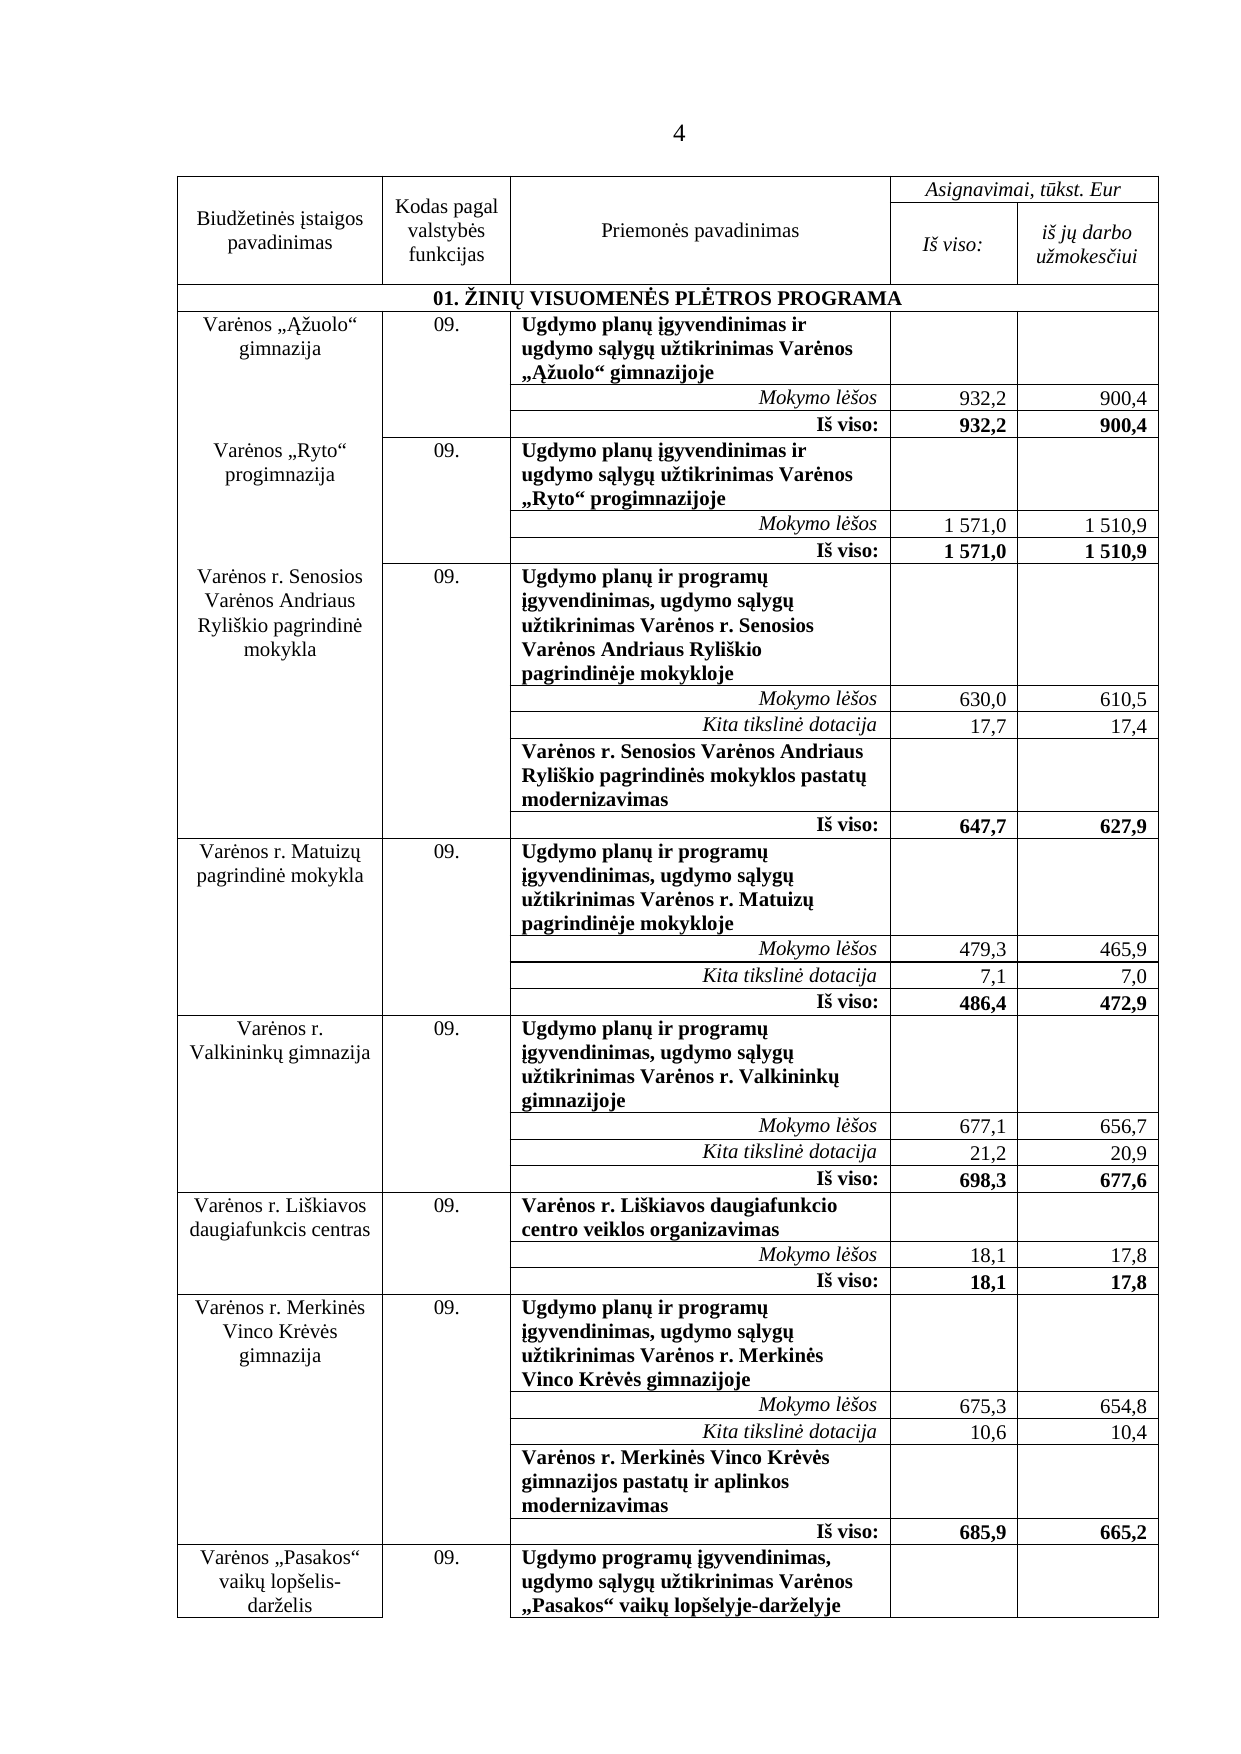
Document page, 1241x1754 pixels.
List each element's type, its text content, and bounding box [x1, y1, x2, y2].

table_cell Varėnos „Ąžuolo“ gimnazija [178, 312, 382, 437]
table_cell [891, 739, 1017, 811]
table_cell Varėnos „Ryto“ progimnazija [178, 437, 382, 563]
table_cell [1159, 384, 1181, 410]
table_cell [1159, 1518, 1181, 1544]
table_cell 10,6 [891, 1419, 1017, 1444]
table_cell Ugdymo planų įgyvendinimas ir ugdymo sąlygų užtikrinimas Varėnos „Ąžuolo“ gimnazijoje [511, 312, 890, 384]
table_cell Ugdymo planų ir programų įgyvendinimas, ugdymo sąlygų užtikrinimas Varėnos r. Merkinės Vinco Krėvės gimnazijoje [511, 1295, 890, 1391]
table_cell 17,8 [1018, 1268, 1158, 1294]
table_cell 630,0 [891, 686, 1017, 711]
table_cell [1159, 410, 1181, 437]
table_cell 09. [383, 1545, 510, 1617]
table_header Biudžetinės įstaigos pavadinimas [178, 177, 382, 284]
table_cell [383, 1241, 510, 1267]
table_cell [1159, 1015, 1181, 1112]
table_cell 486,4 [891, 989, 1017, 1014]
table_cell [1018, 1193, 1158, 1241]
table_cell 09. [383, 312, 510, 384]
table_cell Ugdymo programų įgyvendinimas, ugdymo sąlygų užtikrinimas Varėnos „Pasakos“ vaikų lopšelyje-darželyje [511, 1545, 890, 1617]
table_cell Iš viso: [511, 1519, 890, 1544]
table_cell 17,4 [1018, 712, 1158, 738]
table_cell Iš viso: [511, 1166, 890, 1192]
table_cell 677,6 [1018, 1166, 1158, 1192]
table_cell 685,9 [891, 1519, 1017, 1544]
table_cell [383, 537, 510, 563]
table_cell [1018, 839, 1158, 935]
table_cell 17,7 [891, 712, 1017, 738]
table_cell [1018, 312, 1158, 384]
table_cell [891, 312, 1017, 384]
table_cell 698,3 [891, 1166, 1017, 1192]
table_cell Mokymo lėšos [511, 511, 890, 537]
table_cell 1 571,0 [891, 538, 1017, 563]
table_cell Iš viso: [511, 411, 890, 437]
table_cell 10,4 [1018, 1419, 1158, 1444]
table_cell 18,1 [891, 1268, 1017, 1294]
table_cell 01. ŽINIŲ VISUOMENĖS PLĖTROS PROGRAMA [178, 285, 1158, 311]
table_cell [1159, 231, 1181, 257]
table_cell [1159, 1267, 1181, 1294]
table_cell [1018, 1016, 1158, 1112]
table_cell 900,4 [1018, 411, 1158, 437]
table_cell Ugdymo planų įgyvendinimas ir ugdymo sąlygų užtikrinimas Varėnos „Ryto“ progimnazijoje [511, 438, 890, 510]
table_cell [891, 564, 1017, 685]
table_cell [1159, 258, 1181, 284]
table_cell 654,8 [1018, 1392, 1158, 1418]
table_cell [1159, 1444, 1181, 1517]
table_cell [1159, 685, 1181, 711]
table_cell Varėnos r. Merkinės Vinco Krėvės gimnazijos pastatų ir aplinkos modernizavimas [511, 1445, 890, 1517]
table_cell [383, 711, 510, 738]
table_cell 09. [383, 1295, 510, 1391]
table_cell 675,3 [891, 1392, 1017, 1418]
table_cell Varėnos r. Matuizų pagrindinė mokykla [178, 839, 382, 1014]
table_cell Mokymo lėšos [511, 936, 890, 961]
table_cell [891, 839, 1017, 935]
table_cell 932,2 [891, 385, 1017, 410]
table_cell Varėnos r. Senosios Varėnos Andriaus Ryliškio pagrindinė mokykla [178, 563, 382, 838]
table_cell [1159, 738, 1181, 811]
table_cell Ugdymo planų ir programų įgyvendinimas, ugdymo sąlygų užtikrinimas Varėnos r. Senosios Varėnos Andriaus Ryliškio pagrindinėje mokykloje [511, 564, 890, 685]
table_cell [383, 935, 510, 961]
table_cell [383, 685, 510, 711]
table_cell [383, 410, 510, 437]
table_cell Iš viso: [511, 812, 890, 838]
table_cell Iš viso: [891, 203, 1017, 284]
table_cell 665,2 [1018, 1519, 1158, 1544]
table_cell [891, 1295, 1017, 1391]
table_cell [891, 1193, 1017, 1241]
table_cell iš jų darbo užmokesčiui [1018, 203, 1158, 284]
table_cell [1159, 1391, 1181, 1418]
table_cell 465,9 [1018, 936, 1158, 961]
table_cell [1159, 437, 1181, 510]
table_cell 20,9 [1018, 1140, 1158, 1165]
table_cell Ugdymo planų ir programų įgyvendinimas, ugdymo sąlygų užtikrinimas Varėnos r. Matuizų pagrindinėje mokykloje [511, 839, 890, 935]
table_cell Kita tikslinė dotacija [511, 712, 890, 738]
table_cell Iš viso: [511, 1268, 890, 1294]
table_cell [1159, 1544, 1181, 1617]
table_cell 7,1 [891, 963, 1017, 988]
table_cell 1 510,9 [1018, 538, 1158, 563]
table_cell [383, 1165, 510, 1192]
table_cell [383, 738, 510, 811]
table_cell [1159, 1418, 1181, 1444]
table_cell [1159, 838, 1181, 935]
table_cell [1159, 961, 1181, 988]
table_cell Mokymo lėšos [511, 385, 890, 410]
table_cell [1159, 202, 1181, 231]
table_cell Mokymo lėšos [511, 1113, 890, 1138]
table_cell Kita tikslinė dotacija [511, 1140, 890, 1165]
table_cell 09. [383, 1016, 510, 1112]
table_cell Varėnos r. Liškiavos daugiafunkcio centro veiklos organizavimas [511, 1193, 890, 1241]
table_cell [1159, 811, 1181, 838]
table_cell [383, 1444, 510, 1517]
table_cell 7,0 [1018, 963, 1158, 988]
table_cell [891, 1445, 1017, 1517]
table_cell 18,1 [891, 1242, 1017, 1267]
table_header [1159, 176, 1181, 202]
table_cell [1018, 1545, 1158, 1617]
table_cell [1159, 311, 1181, 384]
table_cell [1159, 510, 1181, 537]
table_header Asignavimai, tūkst. Eur [891, 177, 1158, 202]
table_cell 09. [383, 438, 510, 510]
table_cell Mokymo lėšos [511, 686, 890, 711]
table_cell [1018, 438, 1158, 510]
table_cell [383, 988, 510, 1014]
table_cell Iš viso: [511, 538, 890, 563]
table_cell [1159, 537, 1181, 563]
table_cell 677,1 [891, 1113, 1017, 1138]
table_cell Mokymo lėšos [511, 1392, 890, 1418]
table_cell Varėnos r. Valkininkų gimnazija [178, 1016, 382, 1192]
table_cell [383, 1391, 510, 1418]
table_cell 647,7 [891, 812, 1017, 838]
table_cell 656,7 [1018, 1113, 1158, 1138]
table_cell [891, 1545, 1017, 1617]
table_cell [1159, 1112, 1181, 1138]
table_cell 09. [383, 564, 510, 685]
table_cell 610,5 [1018, 686, 1158, 711]
table_cell [1159, 284, 1181, 311]
table_cell [1159, 1294, 1181, 1391]
table_cell [383, 1518, 510, 1544]
table_cell [1159, 1192, 1181, 1241]
table_cell Varėnos r. Liškiavos daugiafunkcis centras [178, 1193, 382, 1294]
table_cell Kita tikslinė dotacija [511, 963, 890, 988]
table_cell 09. [383, 839, 510, 935]
table_header Kodas pagal valstybės funkcijas [383, 177, 510, 284]
table_cell Varėnos r. Senosios Varėnos Andriaus Ryliškio pagrindinės mokyklos pastatų modernizavimas [511, 739, 890, 811]
table_cell Varėnos r. Merkinės Vinco Krėvės gimnazija [178, 1295, 382, 1544]
table_cell [1159, 935, 1181, 961]
table_cell [383, 384, 510, 410]
table_cell Mokymo lėšos [511, 1242, 890, 1267]
table_cell 932,2 [891, 411, 1017, 437]
table_cell 479,3 [891, 936, 1017, 961]
table_cell Iš viso: [511, 989, 890, 1014]
table_cell [1018, 739, 1158, 811]
table_cell [1159, 1165, 1181, 1192]
table_cell [383, 1112, 510, 1138]
table_cell [1159, 988, 1181, 1014]
table_cell [1018, 1445, 1158, 1517]
table_cell 21,2 [891, 1140, 1017, 1165]
table_cell 09. [383, 1193, 510, 1241]
table_cell 472,9 [1018, 989, 1158, 1014]
table_cell 900,4 [1018, 385, 1158, 410]
table_cell 17,8 [1018, 1242, 1158, 1267]
table_cell [383, 961, 510, 988]
table_cell [383, 1418, 510, 1444]
table_cell [1018, 564, 1158, 685]
table_header Priemonės pavadinimas [511, 177, 890, 284]
table_cell [1159, 563, 1181, 685]
table_cell [383, 811, 510, 838]
table_cell 1 510,9 [1018, 511, 1158, 537]
table_cell [1018, 1295, 1158, 1391]
table_cell [1159, 1241, 1181, 1267]
table_cell 627,9 [1018, 812, 1158, 838]
table_cell Varėnos „Pasakos“ vaikų lopšelis-darželis [178, 1545, 382, 1617]
table_cell Kita tikslinė dotacija [511, 1419, 890, 1444]
table_cell 1 571,0 [891, 511, 1017, 537]
table_cell [1159, 1139, 1181, 1165]
table_cell [891, 1016, 1017, 1112]
table_cell [891, 438, 1017, 510]
table_cell [383, 1139, 510, 1165]
table_cell [383, 510, 510, 537]
table_cell [1159, 711, 1181, 738]
table_cell Ugdymo planų ir programų įgyvendinimas, ugdymo sąlygų užtikrinimas Varėnos r. Valkininkų gimnazijoje [511, 1016, 890, 1112]
table_cell [383, 1267, 510, 1294]
